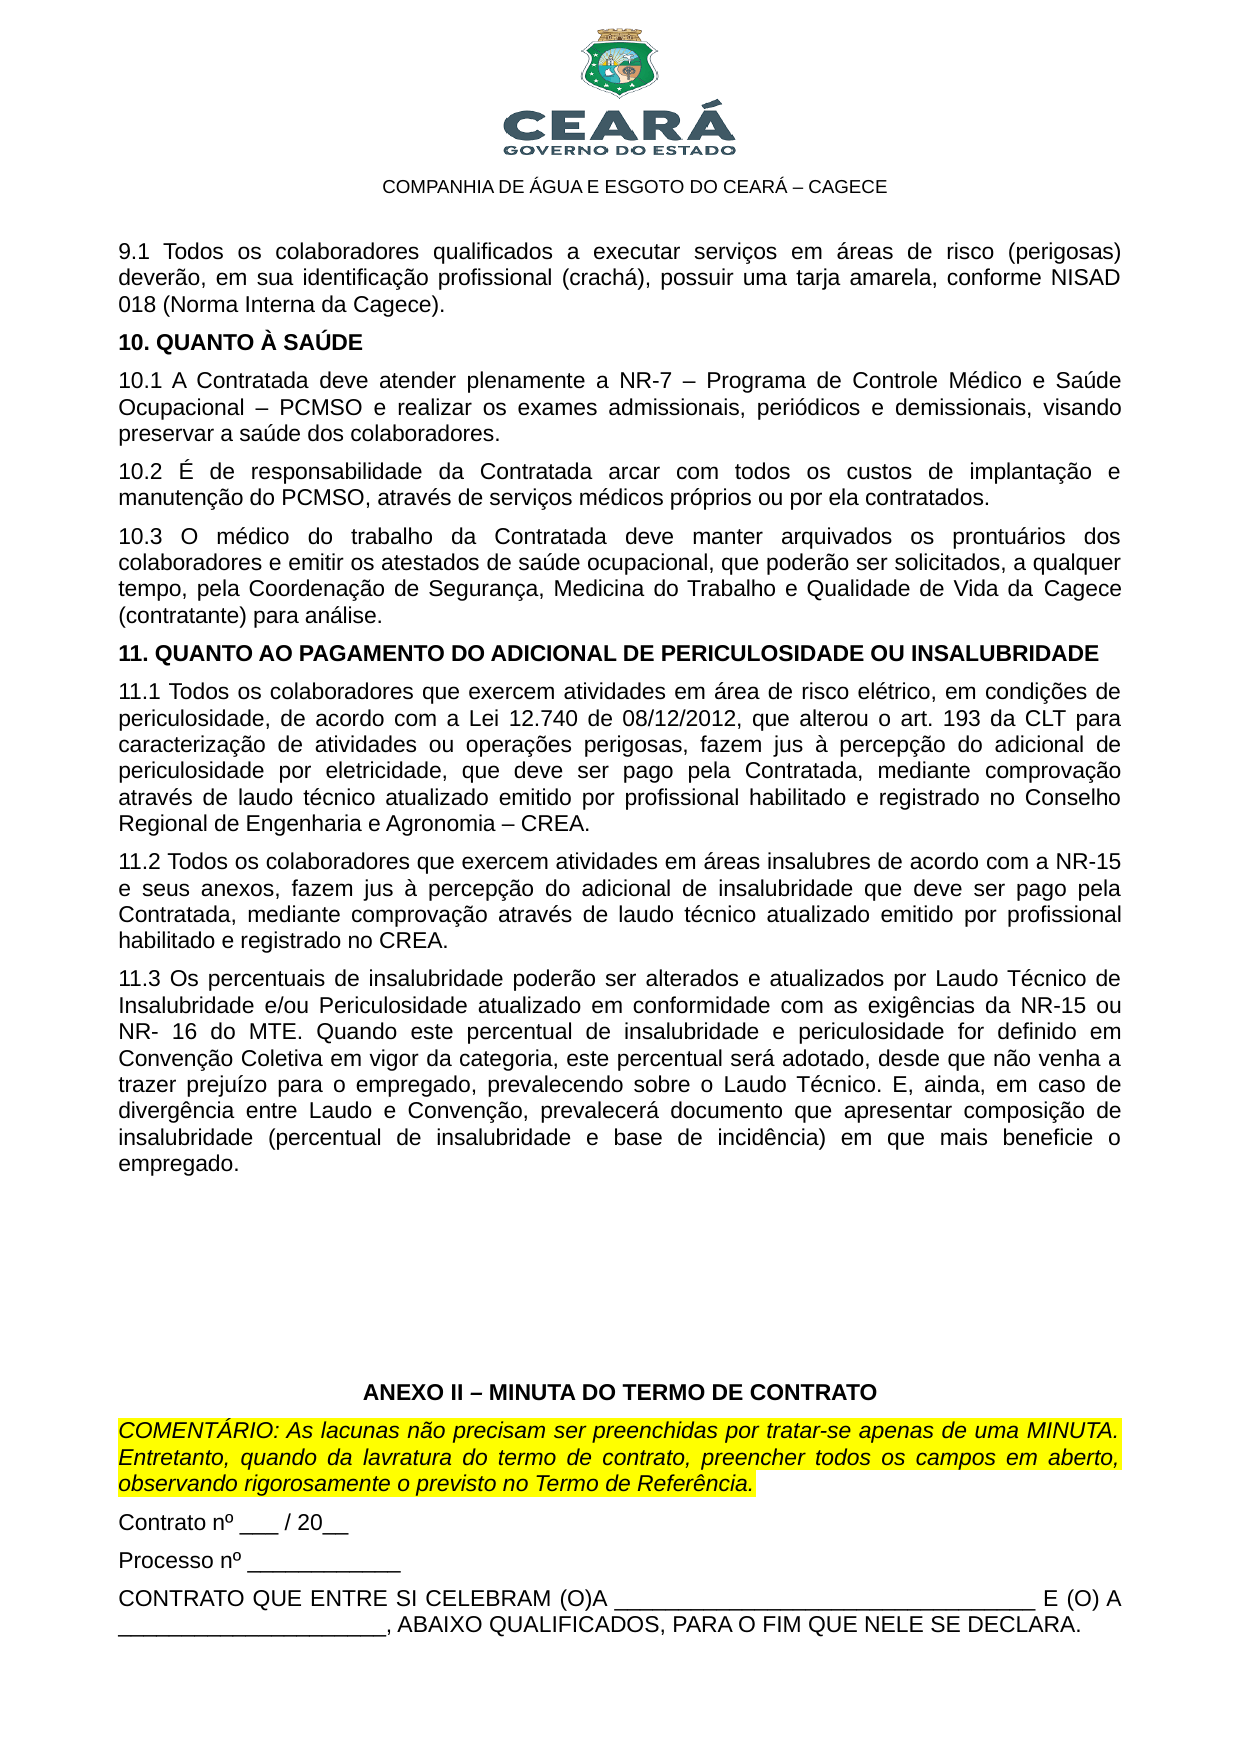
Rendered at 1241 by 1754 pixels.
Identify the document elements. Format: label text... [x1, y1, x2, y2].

text COMENTÁRIO: As lacunas não precisam ser preenchidas por tratar-se apenas de uma MINUTA. Entretanto, quando da lavratura do termo de contrato, preencher todos os campos em aberto, observando rigorosamente o previsto no Termo de Referência. [118, 1417, 1122, 1497]
text 10.2 É de responsabilidade da Contratada arcar com todos os custos de implantação e manutenção do PCMSO, através de serviços médicos próprios ou por ela contratados. [118, 458, 1122, 511]
subtitle ANEXO II – MINUTA DO TERMO DE CONTRATO [118, 1379, 1122, 1406]
text 10.1 A Contratada deve atender plenamente a NR-7 – Programa de Controle Médico e Saúde Ocupacional – PCMSO e realizar os exames admissionais, periódicos e demissionais, visando preservar a saúde dos colaboradores. [118, 367, 1122, 446]
text 10.3 O médico do trabalho da Contratada deve manter arquivados os prontuários dos colaboradores e emitir os atestados de saúde ocupacional, que poderão ser solicitados, a qualquer tempo, pela Coordenação de Segurança, Medicina do Trabalho e Qualidade de Vida da Cagece (contratante) para análise. [118, 523, 1122, 628]
text 11. QUANTO AO PAGAMENTO DO ADICIONAL DE PERICULOSIDADE OU INSALUBRIDADE [118, 640, 1122, 666]
text 9.1 Todos os colaboradores qualificados a executar serviços em áreas de risco (perigosas) deverão, em sua identificação profissional (crachá), possuir uma tarja amarela, conforme NISAD 018 (Norma Interna da Cagece). [118, 238, 1122, 317]
text 11.3 Os percentuais de insalubridade poderão ser alterados e atualizados por Laudo Técnico de Insalubridade e/ou Periculosidade atualizado em conformidade com as exigências da NR-15 ou NR- 16 do MTE. Quando este percentual de insalubridade e periculosidade for definido em Convenção Coletiva em vigor da categoria, este percentual será adotado, desde que não venha a trazer prejuízo para o empregado, prevalecendo sobre o Laudo Técnico. E, ainda, em caso de divergência entre Laudo e Convenção, prevalecerá documento que apresentar composição de insalubridade (percentual de insalubridade e base de incidência) em que mais beneficie o empregado. [118, 965, 1122, 1176]
text Contrato nº ___ / 20__ [118, 1508, 1122, 1535]
text CONTRATO QUE ENTRE SI CELEBRAM (O)A _________________________________ E (O) A _____________________, ABAIXO QUALIFICADOS, PARA O FIM QUE NELE SE DECLARA. [118, 1585, 1122, 1638]
text 11.2 Todos os colaboradores que exercem atividades em áreas insalubres de acordo com a NR-15 e seus anexos, fazem jus à percepção do adicional de insalubridade que deve ser pago pela Contratada, mediante comprovação através de laudo técnico atualizado emitido por profissional habilitado e registrado no CREA. [118, 848, 1122, 953]
text 11.1 Todos os colaboradores que exercem atividades em área de risco elétrico, em condições de periculosidade, de acordo com a Lei 12.740 de 08/12/2012, que alterou o art. 193 da CLT para caracterização de atividades ou operações perigosas, fazem jus à percepção do adicional de periculosidade por eletricidade, que deve ser pago pela Contratada, mediante comprovação através de laudo técnico atualizado emitido por profissional habilitado e registrado no Conselho Regional de Engenharia e Agronomia – CREA. [118, 678, 1122, 836]
text Processo nº ____________ [118, 1547, 1122, 1573]
text 10. QUANTO À SAÚDE [118, 329, 1122, 355]
picture [482, 24, 758, 159]
